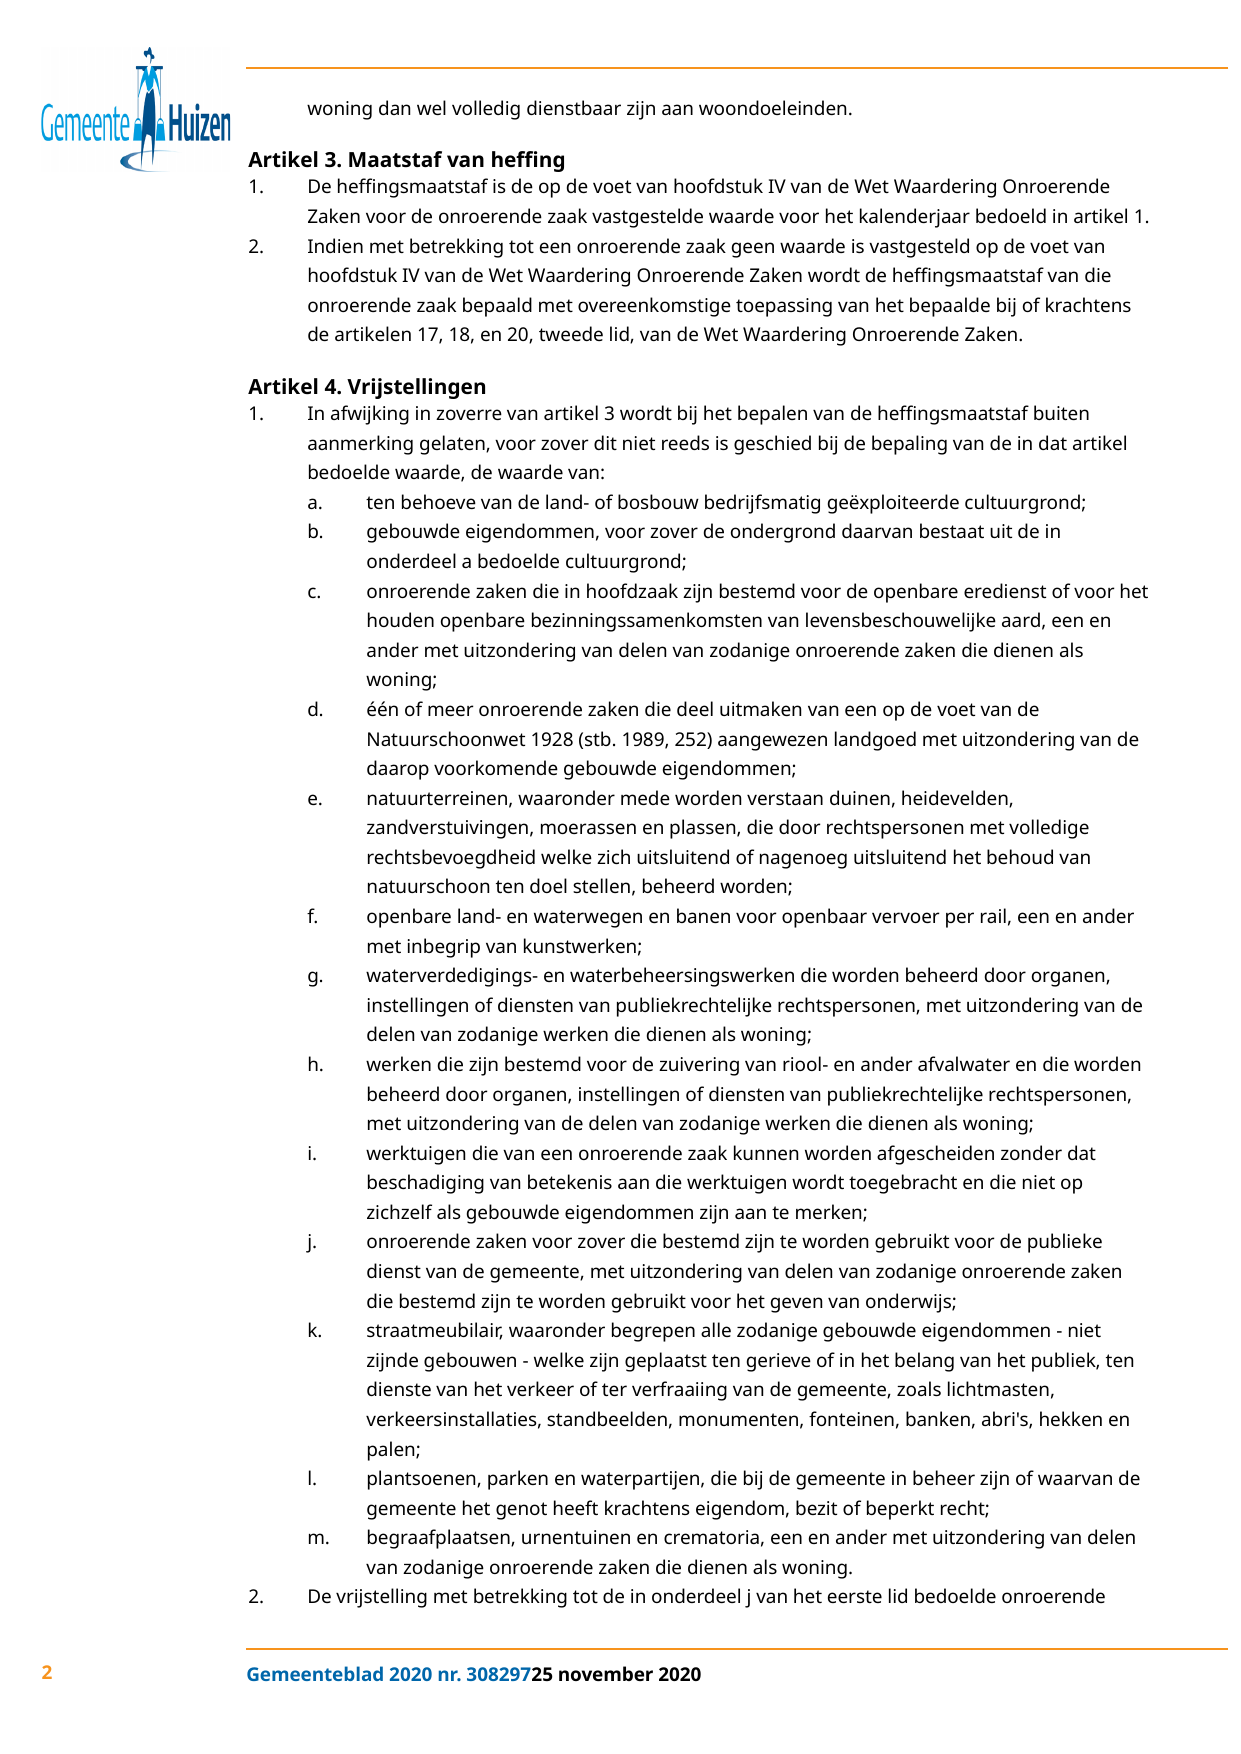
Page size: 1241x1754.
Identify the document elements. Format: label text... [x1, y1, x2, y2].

list onroerende zaken die in hoofdzaak zijn bestemd voor de openbare eredienst of voor het houden openbare bezinningssamenkomsten van levensbeschouwelijke aard, een en ander met uitzondering van delen van zodanige onroerende zaken die dienen als woning; [307, 578, 1152, 692]
list onroerende zaken voor zover die bestemd zijn te worden gebruikt voor de publieke dienst van de gemeente, met uitzondering van delen van zodanige onroerende zaken die bestemd zijn te worden gebruikt voor het geven van onderwijs; [307, 1229, 1152, 1314]
list begraafplaatsen, urnentuinen en crematoria, een en ander met uitzondering van delen van zodanige onroerende zaken die dienen als woning. [307, 1524, 1152, 1580]
list werken die zijn bestemd voor de zuivering van riool- en ander afvalwater en die worden beheerd door organen, instellingen of diensten van publiekrechtelijke rechtspersonen, met uitzondering van de delen van zodanige werken die dienen als woning; [307, 1051, 1152, 1136]
list Indien met betrekking tot een onroerende zaak geen waarde is vastgesteld op de voet van hoofdstuk IV van de Wet Waardering Onroerende Zaken wordt de heffingsmaatstaf van die onroerende zaak bepaald met overeenkomstige toepassing van het bepaalde bij of krachtens de artikelen 17, 18, en 20, tweede lid, van de Wet Waardering Onroerende Zaken. [248, 233, 1152, 347]
list woning dan wel volledig dienstbaar zijn aan woondoeleinden. [248, 95, 1152, 121]
list De heffingsmaatstaf is de op de voet van hoofdstuk IV van de Wet Waardering Onroerende Zaken voor de onroerende zaak vastgestelde waarde voor het kalenderjaar bedoeld in artikel 1. [248, 174, 1152, 229]
list werktuigen die van een onroerende zaak kunnen worden afgescheiden zonder dat beschadiging van betekenis aan die werktuigen wordt toegebracht en die niet op zichzelf als gebouwde eigendommen zijn aan te merken; [307, 1140, 1152, 1225]
picture [41, 47, 231, 172]
list straatmeubilair, waaronder begrepen alle zodanige gebouwde eigendommen - niet zijnde gebouwen - welke zijn geplaatst ten gerieve of in het belang van het publiek, ten dienste van het verkeer of ter verfraaiing van de gemeente, zoals lichtmasten, verkeersinstallaties, standbeelden, monumenten, fonteinen, banken, abri's, hekken en palen; [307, 1317, 1152, 1462]
list plantsoenen, parken en waterpartijen, die bij de gemeente in beheer zijn of waarvan de gemeente het genot heeft krachtens eigendom, bezit of beperkt recht; [307, 1465, 1152, 1521]
list één of meer onroerende zaken die deel uitmaken van een op de voet van de Natuurschoonwet 1928 (stb. 1989, 252) aangewezen landgoed met uitzondering van de daarop voorkomende gebouwde eigendommen; [307, 696, 1152, 781]
list gebouwde eigendommen, voor zover de ondergrond daarvan bestaat uit de in onderdeel a bedoelde cultuurgrond; [307, 519, 1152, 574]
list natuurterreinen, waaronder mede worden verstaan duinen, heidevelden, zandverstuivingen, moerassen en plassen, die door rechtspersonen met volledige rechtsbevoegdheid welke zich uitsluitend of nagenoeg uitsluitend het behoud van natuurschoon ten doel stellen, beheerd worden; [307, 785, 1152, 899]
list openbare land- en waterwegen en banen voor openbaar vervoer per rail, een en ander met inbegrip van kunstwerken; [307, 903, 1152, 959]
text Artikel 4. Vrijstellingen [248, 372, 1152, 400]
list waterverdedigings- en waterbeheersingswerken die worden beheerd door organen, instellingen of diensten van publiekrechtelijke rechtspersonen, met uitzondering van de delen van zodanige werken die dienen als woning; [307, 962, 1152, 1047]
list ten behoeve van de land- of bosbouw bedrijfsmatig geëxploiteerde cultuurgrond; [307, 489, 1152, 515]
list De vrijstelling met betrekking tot de in onderdeel j van het eerste lid bedoelde onroerende [248, 1584, 1152, 1609]
text Artikel 3. Maatstaf van heffing [248, 145, 1152, 174]
list In afwijking in zoverre van artikel 3 wordt bij het bepalen van de heffingsmaatstaf buiten aanmerking gelaten, voor zover dit niet reeds is geschied bij de bepaling van de in dat artikel bedoelde waarde, de waarde van: [248, 400, 1152, 485]
